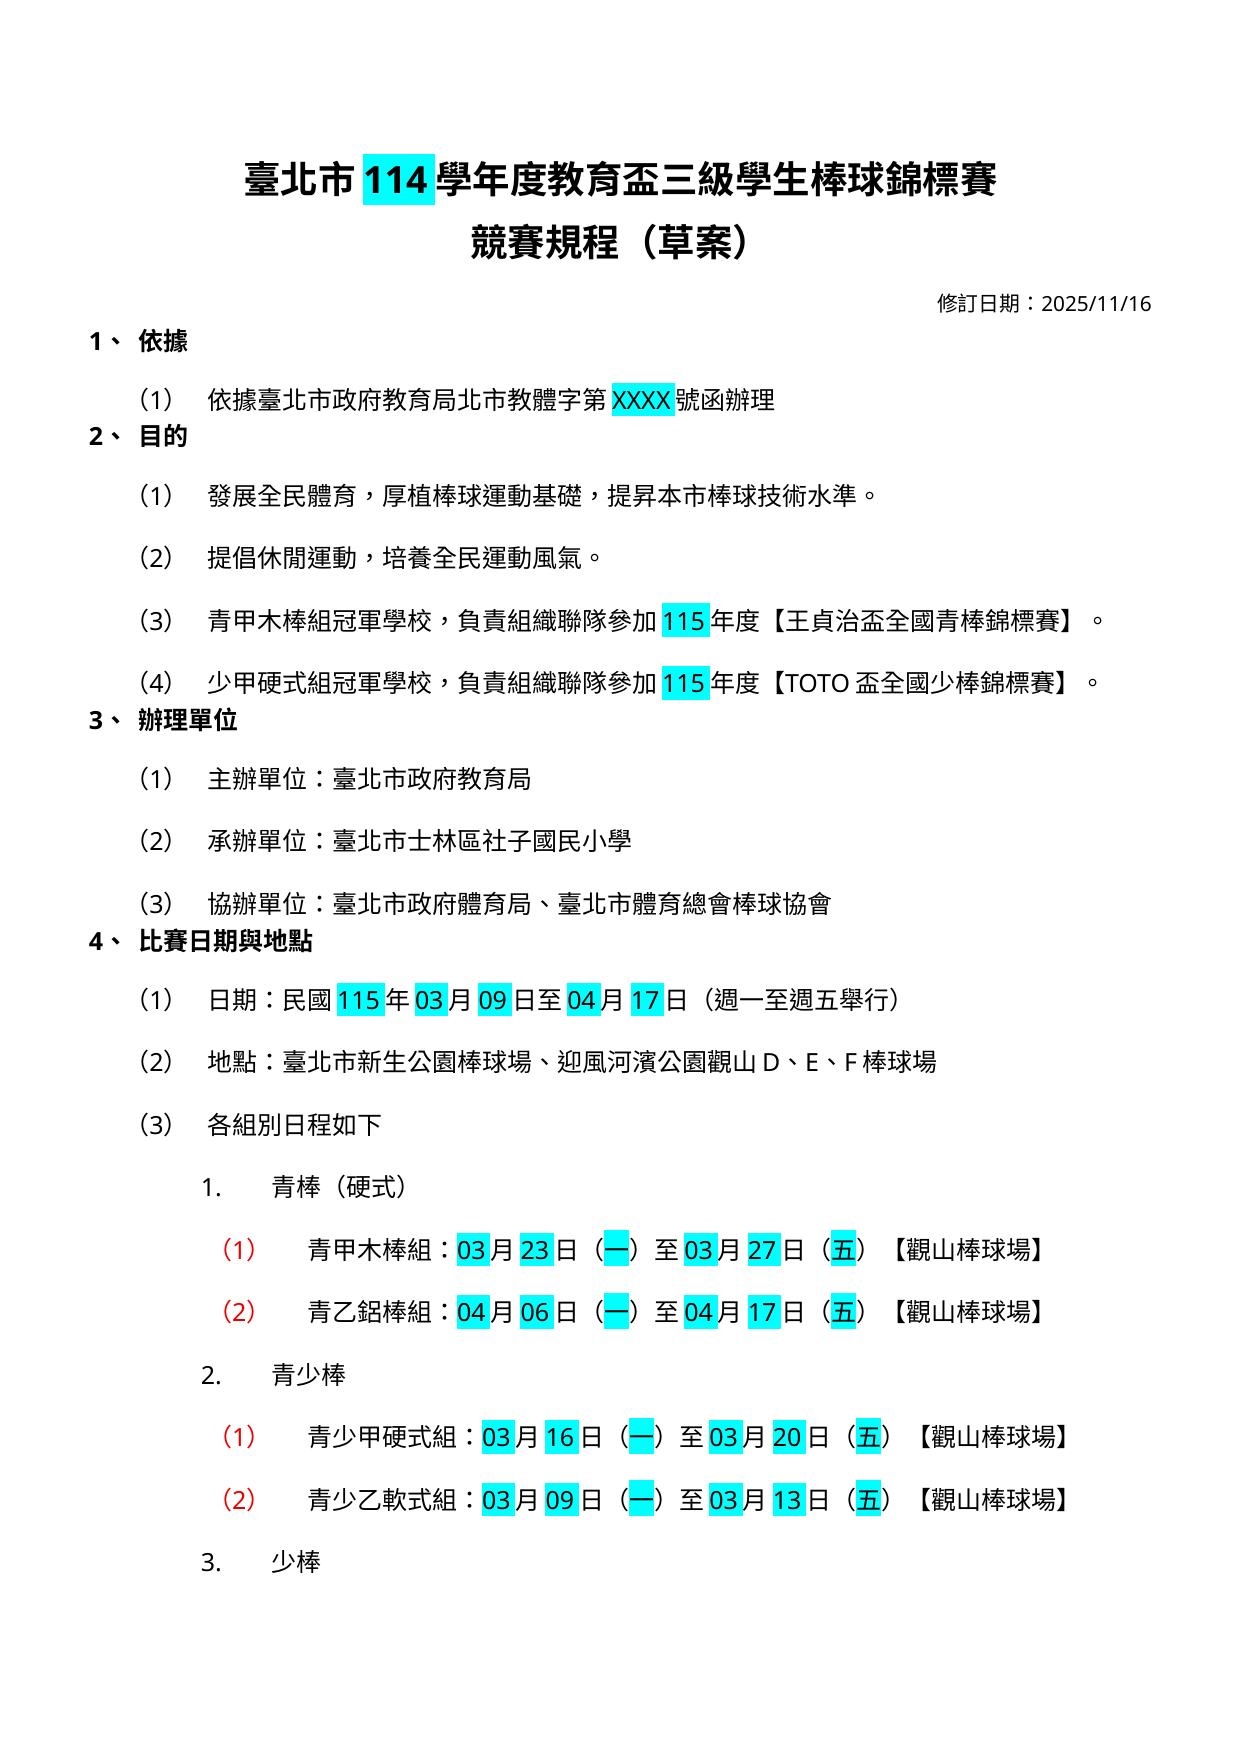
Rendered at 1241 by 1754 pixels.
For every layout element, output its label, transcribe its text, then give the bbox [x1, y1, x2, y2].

subtitle 少棒 [222, 1519, 1152, 1582]
subtitle 青少甲硬式組：03月16日（一）至03月20日（五）【觀山棒球場】 [207, 1394, 1152, 1457]
subtitle 地點：臺北市新生公園棒球場、迎風河濱公園觀山D、E、F棒球場 [124, 1019, 1152, 1082]
subtitle 青甲木棒組：03月23日（一）至03月27日（五）【觀山棒球場】 [207, 1207, 1152, 1269]
subtitle 協辦單位：臺北市政府體育局、臺北市體育總會棒球協會 [124, 861, 1152, 923]
subtitle 依據臺北市政府教育局北市教體字第XXXX號函辦理 [124, 357, 1152, 419]
subtitle 主辦單位：臺北市政府教育局 [124, 736, 1152, 798]
subtitle 青少棒 [222, 1332, 1152, 1394]
subtitle 目的 [89, 419, 1152, 452]
subtitle 少甲硬式組冠軍學校，負責組織聯隊參加115年度【TOTO盃全國少棒錦標賽】。 [124, 640, 1152, 702]
subtitle 比賽日期與地點 [89, 923, 1152, 957]
subtitle 各組別日程如下 [124, 1082, 1152, 1144]
text 修訂日期：2025/11/16 [89, 261, 1152, 323]
subtitle 青甲木棒組冠軍學校，負責組織聯隊參加115年度【王貞治盃全國青棒錦標賽】。 [124, 577, 1152, 640]
text 臺北市114學年度教育盃三級學生棒球錦標賽 [89, 136, 1152, 198]
text 競賽規程（草案） [89, 198, 1152, 261]
subtitle 青棒（硬式） [222, 1144, 1152, 1207]
subtitle 青乙鋁棒組：04月06日（一）至04月17日（五）【觀山棒球場】 [207, 1269, 1152, 1332]
subtitle 辦理單位 [89, 702, 1152, 736]
subtitle 發展全民體育，厚植棒球運動基礎，提昇本市棒球技術水準。 [124, 452, 1152, 515]
subtitle 青少乙軟式組：03月09日（一）至03月13日（五）【觀山棒球場】 [207, 1457, 1152, 1519]
subtitle 承辦單位：臺北市士林區社子國民小學 [124, 798, 1152, 861]
subtitle 日期：民國115年03月09日至04月17日（週一至週五舉行） [124, 957, 1152, 1019]
subtitle 依據 [89, 323, 1152, 357]
subtitle 提倡休閒運動，培養全民運動風氣。 [124, 515, 1152, 577]
